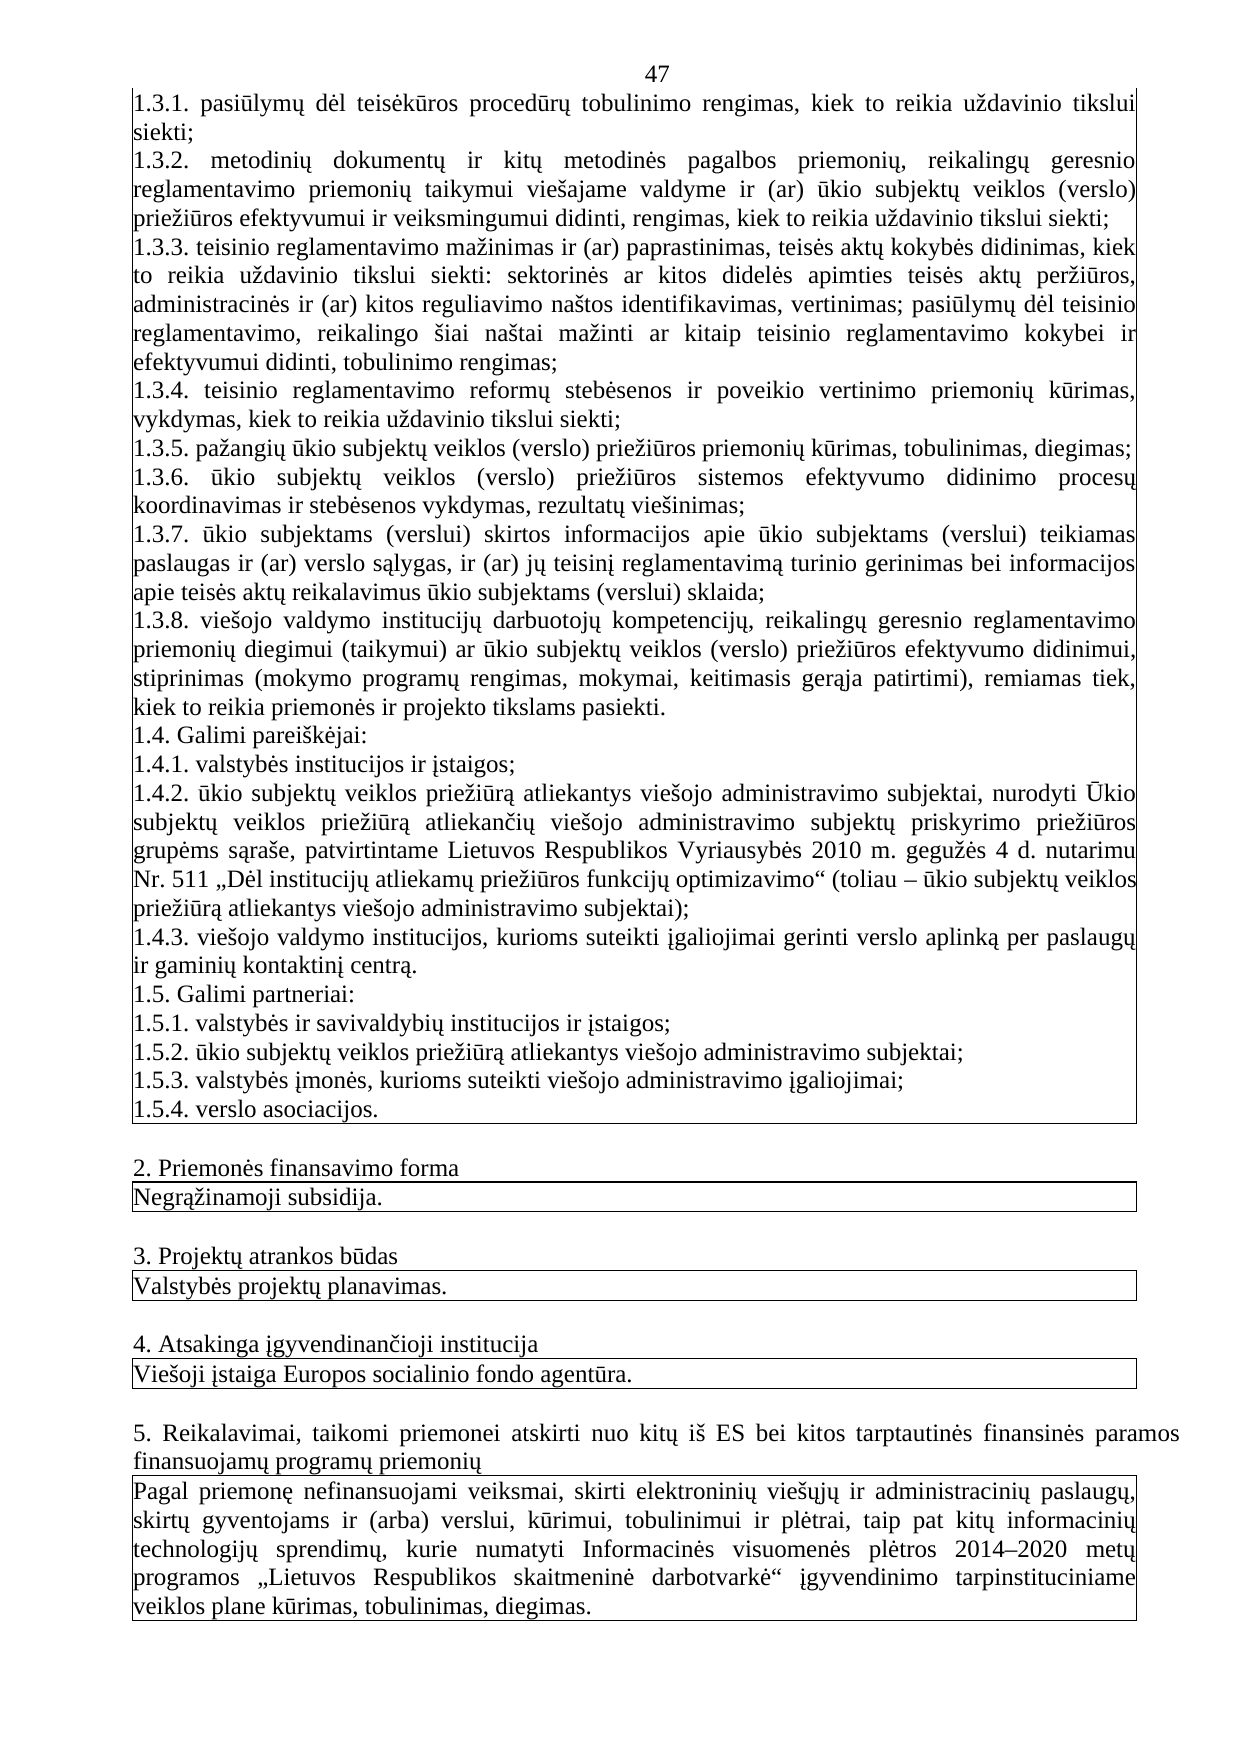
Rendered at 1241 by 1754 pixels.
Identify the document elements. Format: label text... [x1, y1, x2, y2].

table_header Viešoji įstaiga Europos socialinio fondo agentūra. [133, 1359, 1136, 1388]
table_cell 1.4. Galimi pareiškėjai: 1.4.1. valstybės institucijos ir įstaigos; 1.4.2. ūkio subjektų veiklos priežiūrą atliekantys viešojo administravimo subjektai, nurodyti Ūkio subjektų veiklos priežiūrą atliekančių viešojo administravimo subjektų priskyrimo priežiūros grupėms sąraše, patvirtintame Lietuvos Respublikos Vyriausybės 2010 m. gegužės 4 d. nutarimu Nr. 511 „Dėl institucijų atliekamų priežiūros funkcijų optimizavimo“ (toliau – ūkio subjektų veiklos priežiūrą atliekantys viešojo administravimo subjektai); 1.4.3. viešojo valdymo institucijos, kurioms suteikti įgaliojimai gerinti verslo aplinką per paslaugų ir gaminių kontaktinį centrą. 1.5. Galimi partneriai: 1.5.1. valstybės ir savivaldybių institucijos ir įstaigos; 1.5.2. ūkio subjektų veiklos priežiūrą atliekantys viešojo administravimo subjektai; 1.5.3. valstybės įmonės, kurioms suteikti viešojo administravimo įgaliojimai; 1.5.4. verslo asociacijos. [133, 720, 1136, 1123]
text 5. Reikalavimai, taikomi priemonei atskirti nuo kitų iš ES bei kitos tarptautinės finansinės paramos finansuojamų programų priemonių [133, 1418, 1181, 1475]
text 3. Projektų atrankos būdas [133, 1241, 1181, 1270]
table_cell 1.3.1. pasiūlymų dėl teisėkūros procedūrų tobulinimo rengimas, kiek to reikia uždavinio tikslui siekti; 1.3.2. metodinių dokumentų ir kitų metodinės pagalbos priemonių, reikalingų geresnio reglamentavimo priemonių taikymui viešajame valdyme ir (ar) ūkio subjektų veiklos (verslo) priežiūros efektyvumui ir veiksmingumui didinti, rengimas, kiek to reikia uždavinio tikslui siekti; 1.3.3. teisinio reglamentavimo mažinimas ir (ar) paprastinimas, teisės aktų kokybės didinimas, kiek to reikia uždavinio tikslui siekti: sektorinės ar kitos didelės apimties teisės aktų peržiūros, administracinės ir (ar) kitos reguliavimo naštos identifikavimas, vertinimas; pasiūlymų dėl teisinio reglamentavimo, reikalingo šiai naštai mažinti ar kitaip teisinio reglamentavimo kokybei ir efektyvumui didinti, tobulinimo rengimas; 1.3.4. teisinio reglamentavimo reformų stebėsenos ir poveikio vertinimo priemonių kūrimas, vykdymas, kiek to reikia uždavinio tikslui siekti; 1.3.5. pažangių ūkio subjektų veiklos (verslo) priežiūros priemonių kūrimas, tobulinimas, diegimas; 1.3.6. ūkio subjektų veiklos (verslo) priežiūros sistemos efektyvumo didinimo procesų koordinavimas ir stebėsenos vykdymas, rezultatų viešinimas; 1.3.7. ūkio subjektams (verslui) skirtos informacijos apie ūkio subjektams (verslui) teikiamas paslaugas ir (ar) verslo sąlygas, ir (ar) jų teisinį reglamentavimą turinio gerinimas bei informacijos apie teisės aktų reikalavimus ūkio subjektams (verslui) sklaida; 1.3.8. viešojo valdymo institucijų darbuotojų kompetencijų, reikalingų geresnio reglamentavimo priemonių diegimui (taikymui) ar ūkio subjektų veiklos (verslo) priežiūros efektyvumo didinimui, stiprinimas (mokymo programų rengimas, mokymai, keitimasis gerąja patirtimi), remiamas tiek, kiek to reikia priemonės ir projekto tikslams pasiekti. [133, 88, 1136, 720]
text 2. Priemonės finansavimo forma [133, 1153, 1181, 1181]
table_header Pagal priemonę nefinansuojami veiksmai, skirti elektroninių viešųjų ir administracinių paslaugų, skirtų gyventojams ir (arba) verslui, kūrimui, tobulinimui ir plėtrai, taip pat kitų informacinių technologijų sprendimų, kurie numatyti Informacinės visuomenės plėtros 2014–2020 metų programos „Lietuvos Respublikos skaitmeninė darbotvarkė“ įgyvendinimo tarpinstituciniame veiklos plane kūrimas, tobulinimas, diegimas. [133, 1476, 1136, 1620]
text 4. Atsakinga įgyvendinančioji institucija [133, 1329, 1181, 1358]
table_header Negrąžinamoji subsidija. [133, 1183, 1136, 1211]
table_header Valstybės projektų planavimas. [133, 1271, 1136, 1299]
